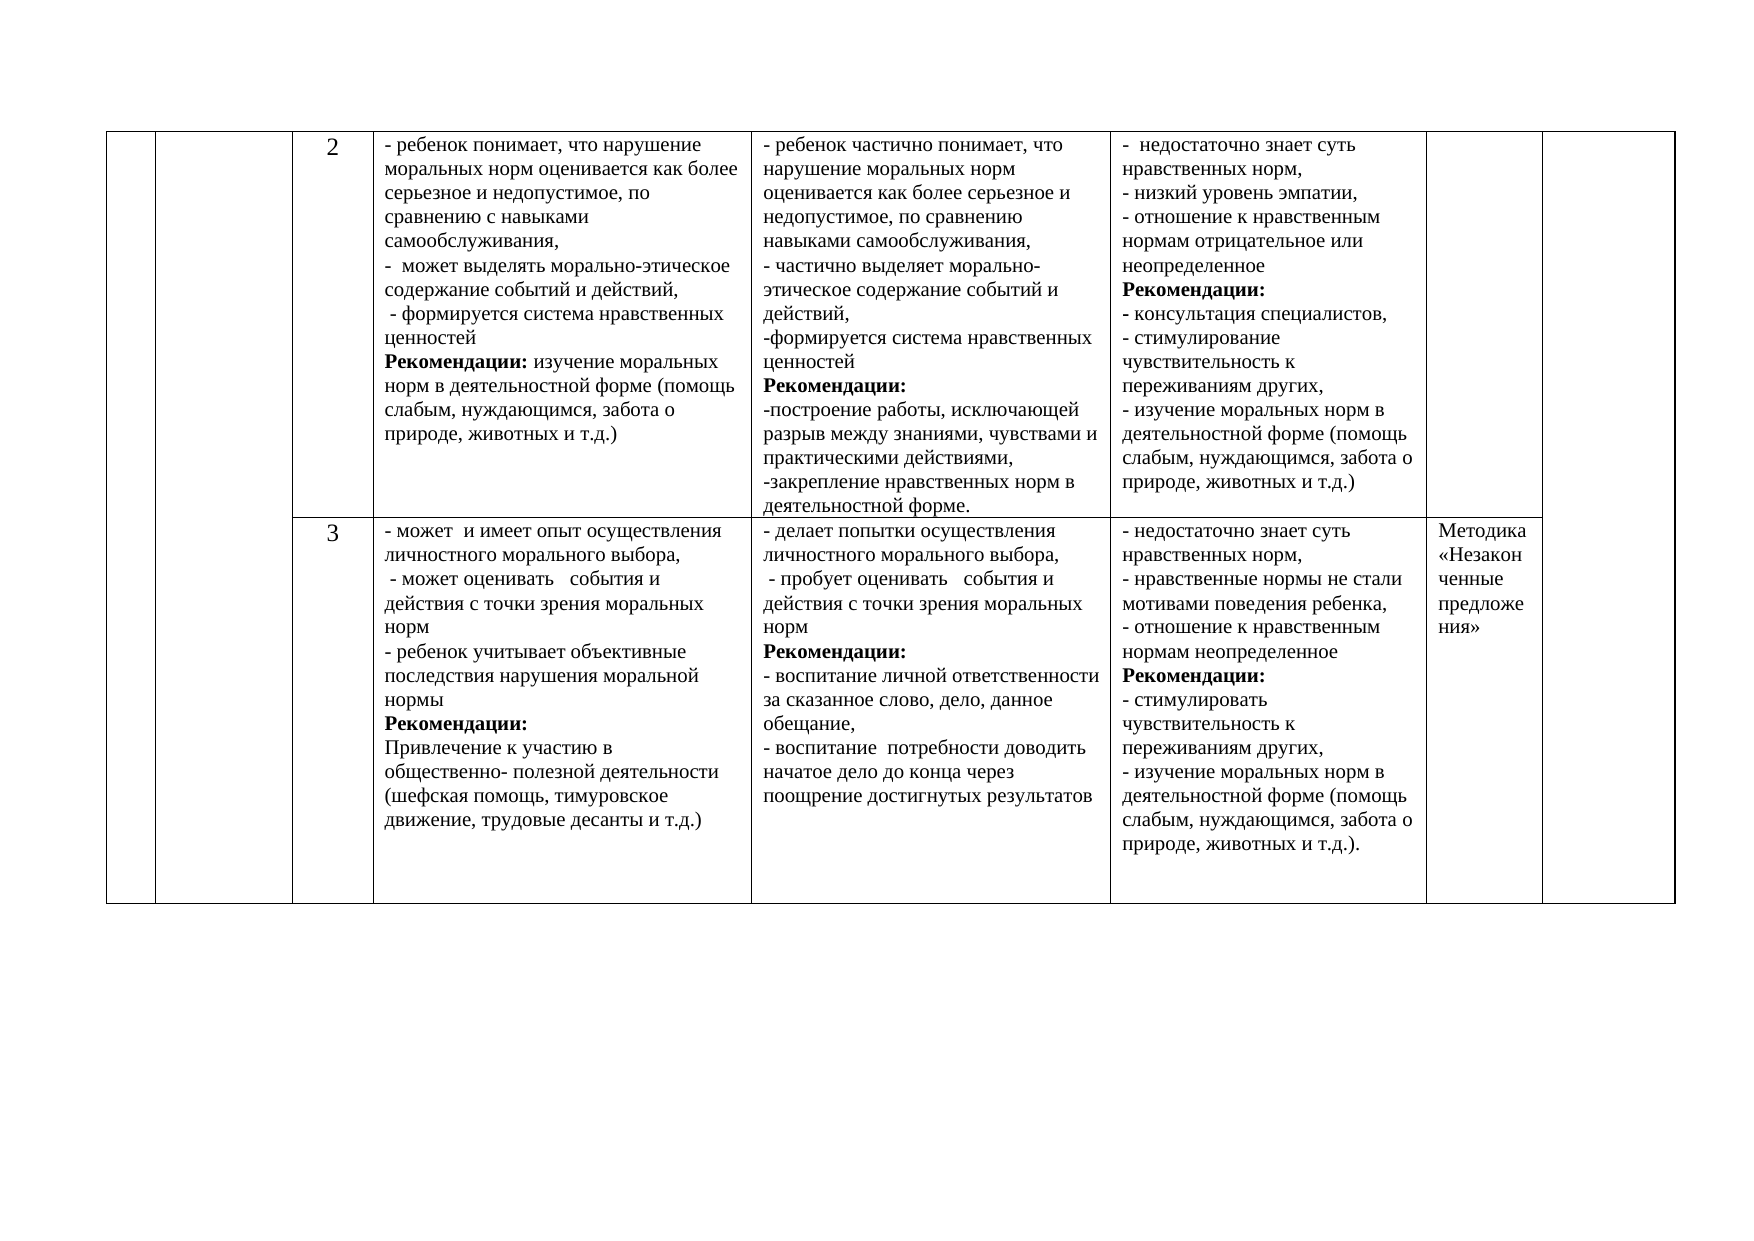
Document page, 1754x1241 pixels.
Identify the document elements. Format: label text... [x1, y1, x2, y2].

table_cell 3 [293, 518, 373, 903]
table_cell - недостаточно знает суть нравственных норм, - низкий уровень эмпатии, - отношение к нравственным нормам отрицательное или неопределенное Рекомендации: - консультация специалистов, - стимулирование чувствительность к переживаниям других, - изучение моральных норм в деятельностной форме (помощь слабым, нуждающимся, забота о природе, животных и т.д.) [1111, 132, 1426, 517]
table_cell - ребенок частично понимает, что нарушение моральных норм оценивается как более серьезное и недопустимое, по сравнению навыками самообслуживания, - частично выделяет морально-этическое содержание событий и действий, -формируется система нравственных ценностей Рекомендации: -построение работы, исключающей разрыв между знаниями, чувствами и практическими действиями, -закрепление нравственных норм в деятельностной форме. [752, 132, 1110, 517]
table_cell Нравственно-этическая ориентация [107, 132, 155, 903]
table_cell - может и имеет опыт осуществления личностного морального выбора, - может оценивать события и действия с точки зрения моральных норм - ребенок учитывает объективные последствия нарушения моральной нормы Рекомендации: Привлечение к участию в общественно- полезной деятельности (шефская помощь, тимуровское движение, трудовые десанты и т.д.) [374, 518, 751, 903]
table_cell 2 [293, 132, 373, 517]
table_cell - недостаточно знает суть нравственных норм, - нравственные нормы не стали мотивами поведения ребенка, - отношение к нравственным нормам неопределенное Рекомендации: - стимулировать чувствительность к переживаниям других, - изучение моральных норм в деятельностной форме (помощь слабым, нуждающимся, забота о природе, животных и т.д.). [1111, 518, 1426, 903]
table_cell Методика «Незаконченные предложения» [1427, 518, 1542, 903]
table_cell [1427, 132, 1542, 517]
table_cell [156, 132, 292, 903]
table_cell - делает попытки осуществления личностного морального выбора, - пробует оценивать события и действия с точки зрения моральных норм Рекомендации: - воспитание личной ответственности за сказанное слово, дело, данное обещание, - воспитание потребности доводить начатое дело до конца через поощрение достигнутых результатов [752, 518, 1110, 903]
table_cell [1543, 132, 1674, 903]
table_cell - ребенок понимает, что нарушение моральных норм оценивается как более серьезное и недопустимое, по сравнению с навыками самообслуживания, - может выделять морально-этическое содержание событий и действий, - формируется система нравственных ценностей Рекомендации: изучение моральных норм в деятельностной форме (помощь слабым, нуждающимся, забота о природе, животных и т.д.) [374, 132, 751, 517]
